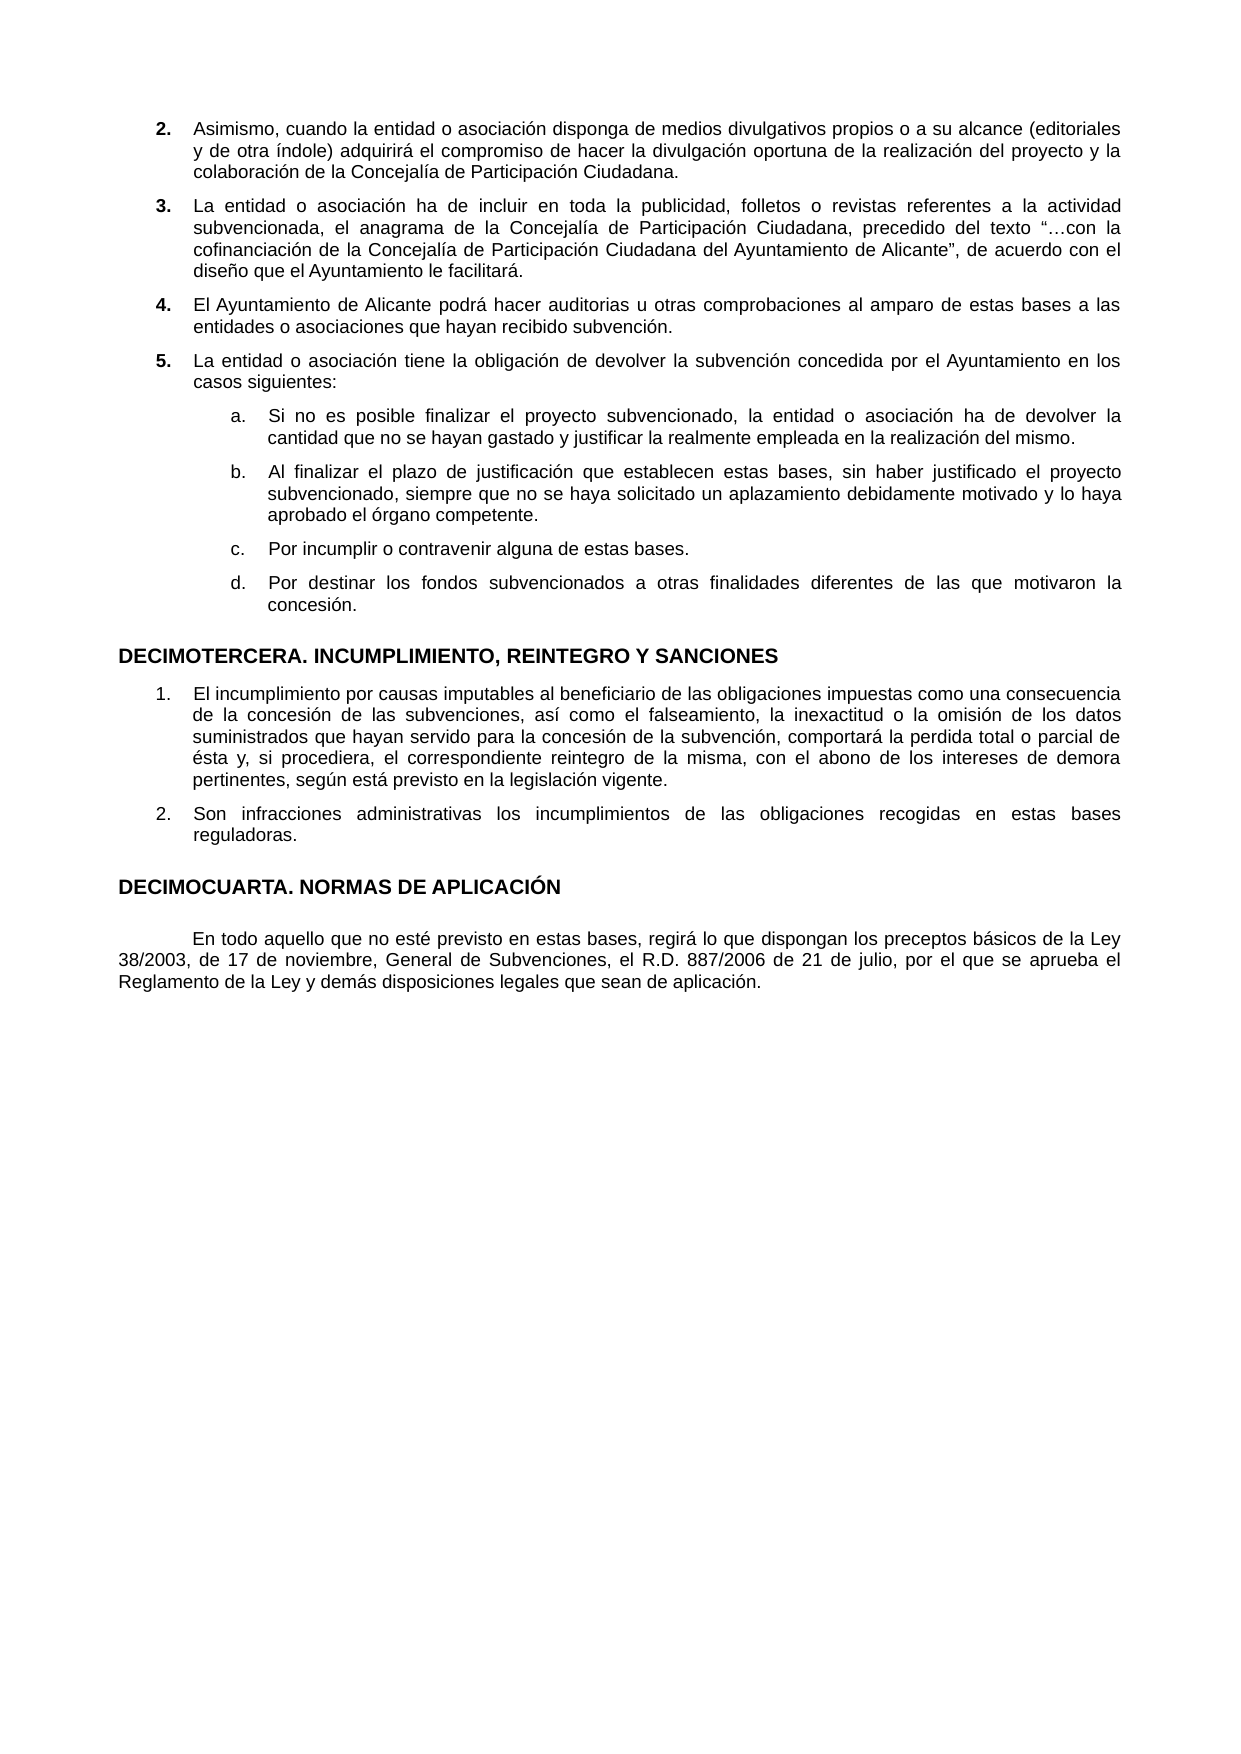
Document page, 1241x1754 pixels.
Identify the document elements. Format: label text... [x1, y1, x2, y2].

list Son infracciones administrativas los incumplimientos de las obligaciones recogidas en estas bases reguladoras. [156, 803, 1122, 846]
list Por destinar los fondos subvencionados a otras finalidades diferentes de las que motivaron la concesión. [230, 572, 1122, 615]
subtitle DECIMOTERCERA. INCUMPLIMIENTO, REINTEGRO Y SANCIONES [118, 644, 1122, 668]
text En todo aquello que no esté previsto en estas bases, regirá lo que dispongan los preceptos básicos de la Ley 38/2003, de 17 de noviembre, General de Subvenciones, el R.D. 887/2006 de 21 de julio, por el que se aprueba el Reglamento de la Ley y demás disposiciones legales que sean de aplicación. [118, 927, 1122, 992]
list Por incumplir o contravenir alguna de estas bases. [230, 538, 1122, 560]
list Asimismo, cuando la entidad o asociación disponga de medios divulgativos propios o a su alcance (editoriales y de otra índole) adquirirá el compromiso de hacer la divulgación oportuna de la realización del proyecto y la colaboración de la Concejalía de Participación Ciudadana. [156, 118, 1122, 183]
list El incumplimiento por causas imputables al beneficiario de las obligaciones impuestas como una consecuencia de la concesión de las subvenciones, así como el falseamiento, la inexactitud o la omisión de los datos suministrados que hayan servido para la concesión de la subvención, comportará la perdida total o parcial de ésta y, si procediera, el correspondiente reintegro de la misma, con el abono de los intereses de demora pertinentes, según está previsto en la legislación vigente. [155, 682, 1122, 790]
list Si no es posible finalizar el proyecto subvencionado, la entidad o asociación ha de devolver la cantidad que no se hayan gastado y justificar la realmente empleada en la realización del mismo. [230, 405, 1122, 448]
list Al finalizar el plazo de justificación que establecen estas bases, sin haber justificado el proyecto subvencionado, siempre que no se haya solicitado un aplazamiento debidamente motivado y lo haya aprobado el órgano competente. [230, 461, 1122, 526]
list La entidad o asociación tiene la obligación de devolver la subvención concedida por el Ayuntamiento en los casos siguientes: [156, 350, 1122, 393]
subtitle DECIMOCUARTA. NORMAS DE APLICACIÓN [118, 874, 1122, 898]
list La entidad o asociación ha de incluir en toda la publicidad, folletos o revistas referentes a la actividad subvencionada, el anagrama de la Concejalía de Participación Ciudadana, precedido del texto “…con la cofinanciación de la Concejalía de Participación Ciudadana del Ayuntamiento de Alicante”, de acuerdo con el diseño que el Ayuntamiento le facilitará. [156, 195, 1122, 282]
list El Ayuntamiento de Alicante podrá hacer auditorias u otras comprobaciones al amparo de estas bases a las entidades o asociaciones que hayan recibido subvención. [156, 294, 1122, 337]
